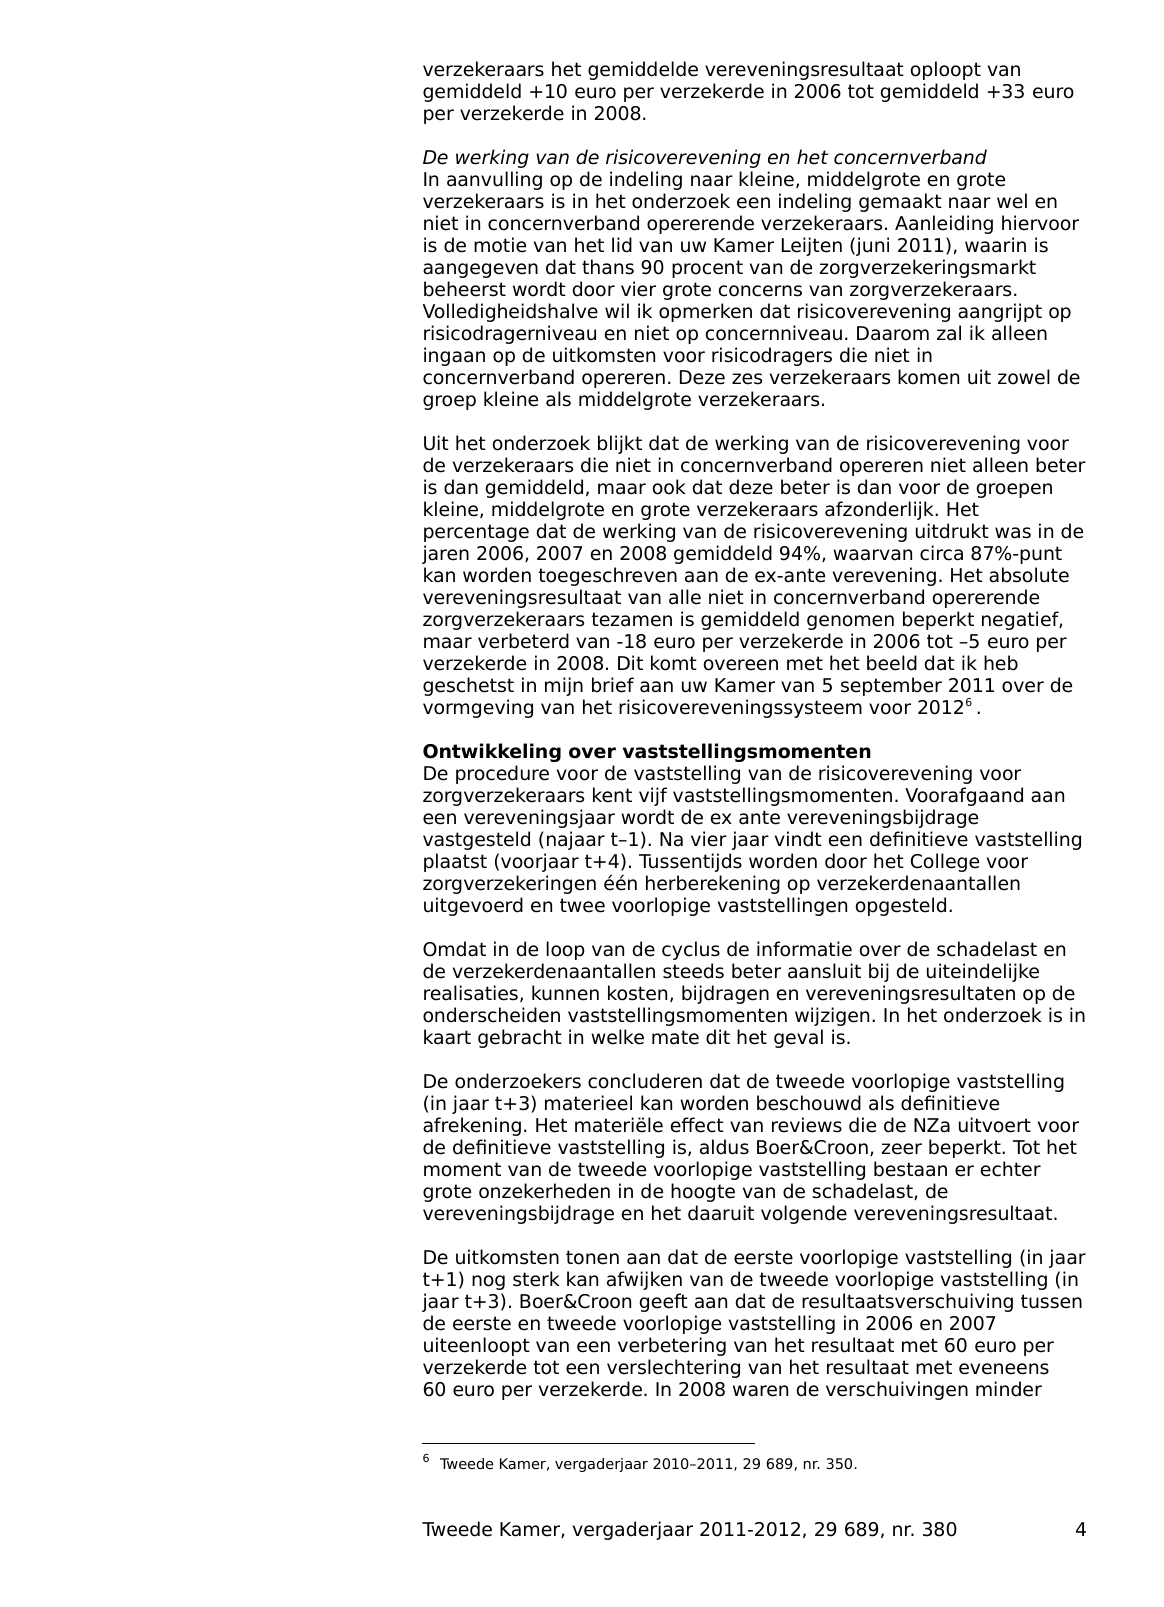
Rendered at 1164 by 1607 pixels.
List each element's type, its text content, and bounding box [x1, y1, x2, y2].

text Tweede Kamer, vergaderjaar 2010–2011, 29 689, nr. 350. [422, 1452, 1087, 1474]
text Uit het onderzoek blijkt dat de werking van de risicoverevening voor de verzekeraars die niet in concernverband opereren niet alleen beter is dan gemiddeld, maar ook dat deze beter is dan voor de groepen kleine, middelgrote en grote verzekeraars afzonderlijk. Het percentage dat de werking van de risicoverevening uitdrukt was in de jaren 2006, 2007 en 2008 gemiddeld 94%, waarvan circa 87%-punt kan worden toegeschreven aan de ex-ante verevening. Het absolute vereveningsresultaat van alle niet in concernverband opererende zorgverzekeraars tezamen is gemiddeld genomen beperkt negatief, maar verbeterd van -18 euro per verzekerde in 2006 tot –5 euro per verzekerde in 2008. Dit komt overeen met het beeld dat ik heb geschetst in mijn brief aan uw Kamer van 5 september 2011 over de vormgeving van het risicovereveningssysteem voor 2012. [422, 433, 1087, 719]
text De procedure voor de vaststelling van de risicoverevening voor zorgverzekeraars kent vijf vaststellingsmomenten. Voorafgaand aan een vereveningsjaar wordt de ex ante vereveningsbijdrage vastgesteld (najaar t–1). Na vier jaar vindt een definitieve vaststelling plaatst (voorjaar t+4). Tussentijds worden door het College voor zorgverzekeringen één herberekening op verzekerdenaantallen uitgevoerd en twee voorlopige vaststellingen opgesteld. [422, 763, 1087, 917]
text Omdat in de loop van de cyclus de informatie over de schadelast en de verzekerdenaantallen steeds beter aansluit bij de uiteindelijke realisaties, kunnen kosten, bijdragen en vereveningsresultaten op de onderscheiden vaststellingsmomenten wijzigen. In het onderzoek is in kaart gebracht in welke mate dit het geval is. [422, 939, 1087, 1049]
text verzekeraars het gemiddelde vereveningsresultaat oploopt van gemiddeld +10 euro per verzekerde in 2006 tot gemiddeld +33 euro per verzekerde in 2008. [422, 59, 1087, 125]
subtitle De werking van de risicoverevening en het concernverband [422, 147, 1087, 169]
text In aanvulling op de indeling naar kleine, middelgrote en grote verzekeraars is in het onderzoek een indeling gemaakt naar wel en niet in concernverband opererende verzekeraars. Aanleiding hiervoor is de motie van het lid van uw Kamer Leijten (juni 2011), waarin is aangegeven dat thans 90 procent van de zorgverzekeringsmarkt beheerst wordt door vier grote concerns van zorgverzekeraars. Volledigheidshalve wil ik opmerken dat risicoverevening aangrijpt op risicodragerniveau en niet op concernniveau. Daarom zal ik alleen ingaan op de uitkomsten voor risicodragers die niet in concernverband opereren. Deze zes verzekeraars komen uit zowel de groep kleine als middelgrote verzekeraars. [422, 169, 1087, 411]
subtitle Ontwikkeling over vaststellingsmomenten [422, 741, 1087, 763]
text De onderzoekers concluderen dat de tweede voorlopige vaststelling (in jaar t+3) materieel kan worden beschouwd als definitieve afrekening. Het materiële effect van reviews die de NZa uitvoert voor de definitieve vaststelling is, aldus Boer&Croon, zeer beperkt. Tot het moment van de tweede voorlopige vaststelling bestaan er echter grote onzekerheden in de hoogte van de schadelast, de vereveningsbijdrage en het daaruit volgende vereveningsresultaat. [422, 1071, 1087, 1225]
text De uitkomsten tonen aan dat de eerste voorlopige vaststelling (in jaar t+1) nog sterk kan afwijken van de tweede voorlopige vaststelling (in jaar t+3). Boer&Croon geeft aan dat de resultaatsverschuiving tussen de eerste en tweede voorlopige vaststelling in 2006 en 2007 uiteenloopt van een verbetering van het resultaat met 60 euro per verzekerde tot een verslechtering van het resultaat met eveneens 60 euro per verzekerde. In 2008 waren de verschuivingen minder [422, 1247, 1087, 1401]
